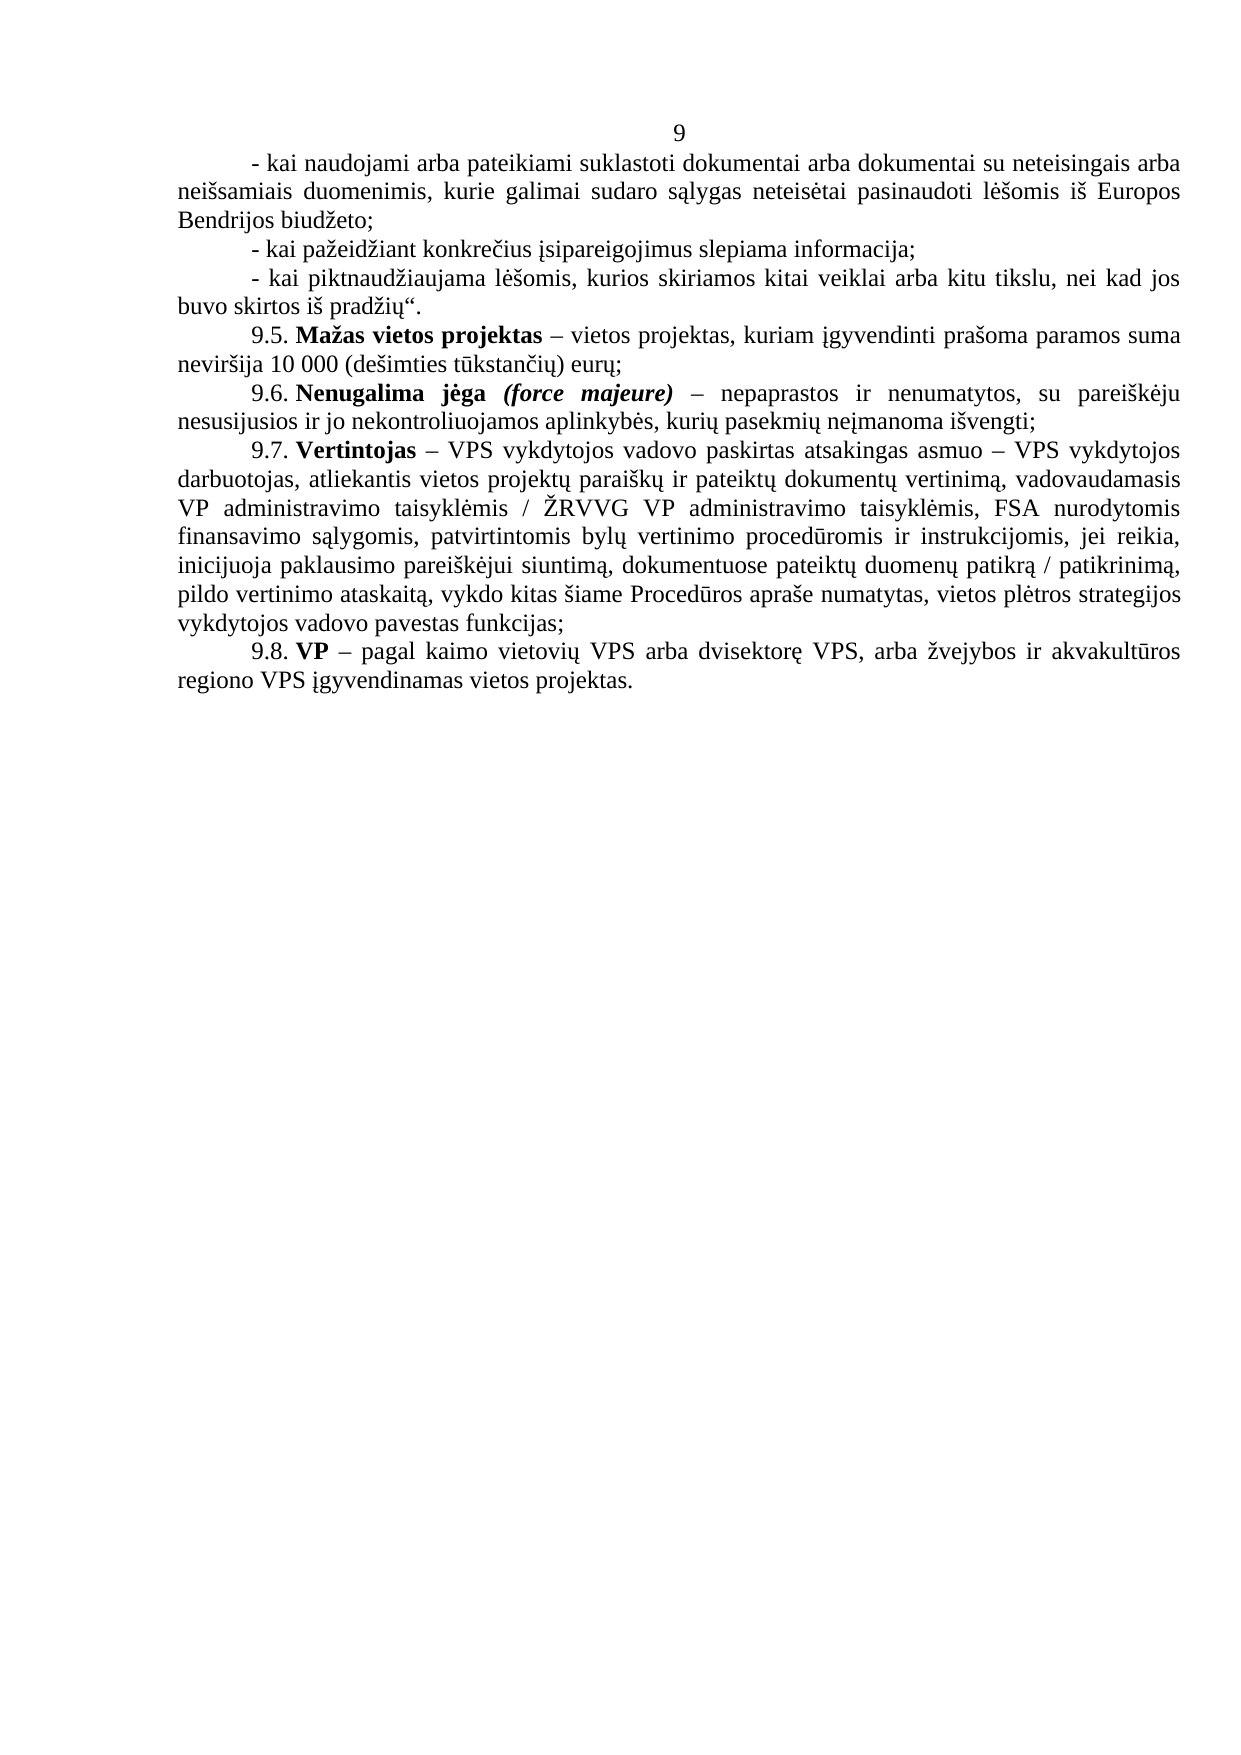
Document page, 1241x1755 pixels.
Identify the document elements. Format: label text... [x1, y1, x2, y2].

text - kai piktnaudžiaujama lėšomis, kurios skiriamos kitai veiklai arba kitu tikslu, nei kad jos buvo skirtos iš pradžių“. [177, 263, 1181, 320]
text 9.6. Nenugalima jėga (force majeure) – nepaprastos ir nenumatytos, su pareiškėju nesusijusios ir jo nekontroliuojamos aplinkybės, kurių pasekmių neįmanoma išvengti; [177, 378, 1181, 435]
text 9.7. Vertintojas – VPS vykdytojos vadovo paskirtas atsakingas asmuo – VPS vykdytojos darbuotojas, atliekantis vietos projektų paraiškų ir pateiktų dokumentų vertinimą, vadovaudamasis VP administravimo taisyklėmis / ŽRVVG VP administravimo taisyklėmis, FSA nurodytomis finansavimo sąlygomis, patvirtintomis bylų vertinimo procedūromis ir instrukcijomis, jei reikia, inicijuoja paklausimo pareiškėjui siuntimą, dokumentuose pateiktų duomenų patikrą / patikrinimą, pildo vertinimo ataskaitą, vykdo kitas šiame Procedūros apraše numatytas, vietos plėtros strategijos vykdytojos vadovo pavestas funkcijas; [177, 435, 1181, 636]
text - kai naudojami arba pateikiami suklastoti dokumentai arba dokumentai su neteisingais arba neišsamiais duomenimis, kurie galimai sudaro sąlygas neteisėtai pasinaudoti lėšomis iš Europos Bendrijos biudžeto; [177, 148, 1181, 234]
text - kai pažeidžiant konkrečius įsipareigojimus slepiama informacija; [177, 234, 1181, 263]
text 9.5. Mažas vietos projektas – vietos projektas, kuriam įgyvendinti prašoma paramos suma neviršija 10 000 (dešimties tūkstančių) eurų; [177, 320, 1181, 378]
text 9.8. VP – pagal kaimo vietovių VPS arba dvisektorę VPS, arba žvejybos ir akvakultūros regiono VPS įgyvendinamas vietos projektas. [177, 636, 1181, 694]
